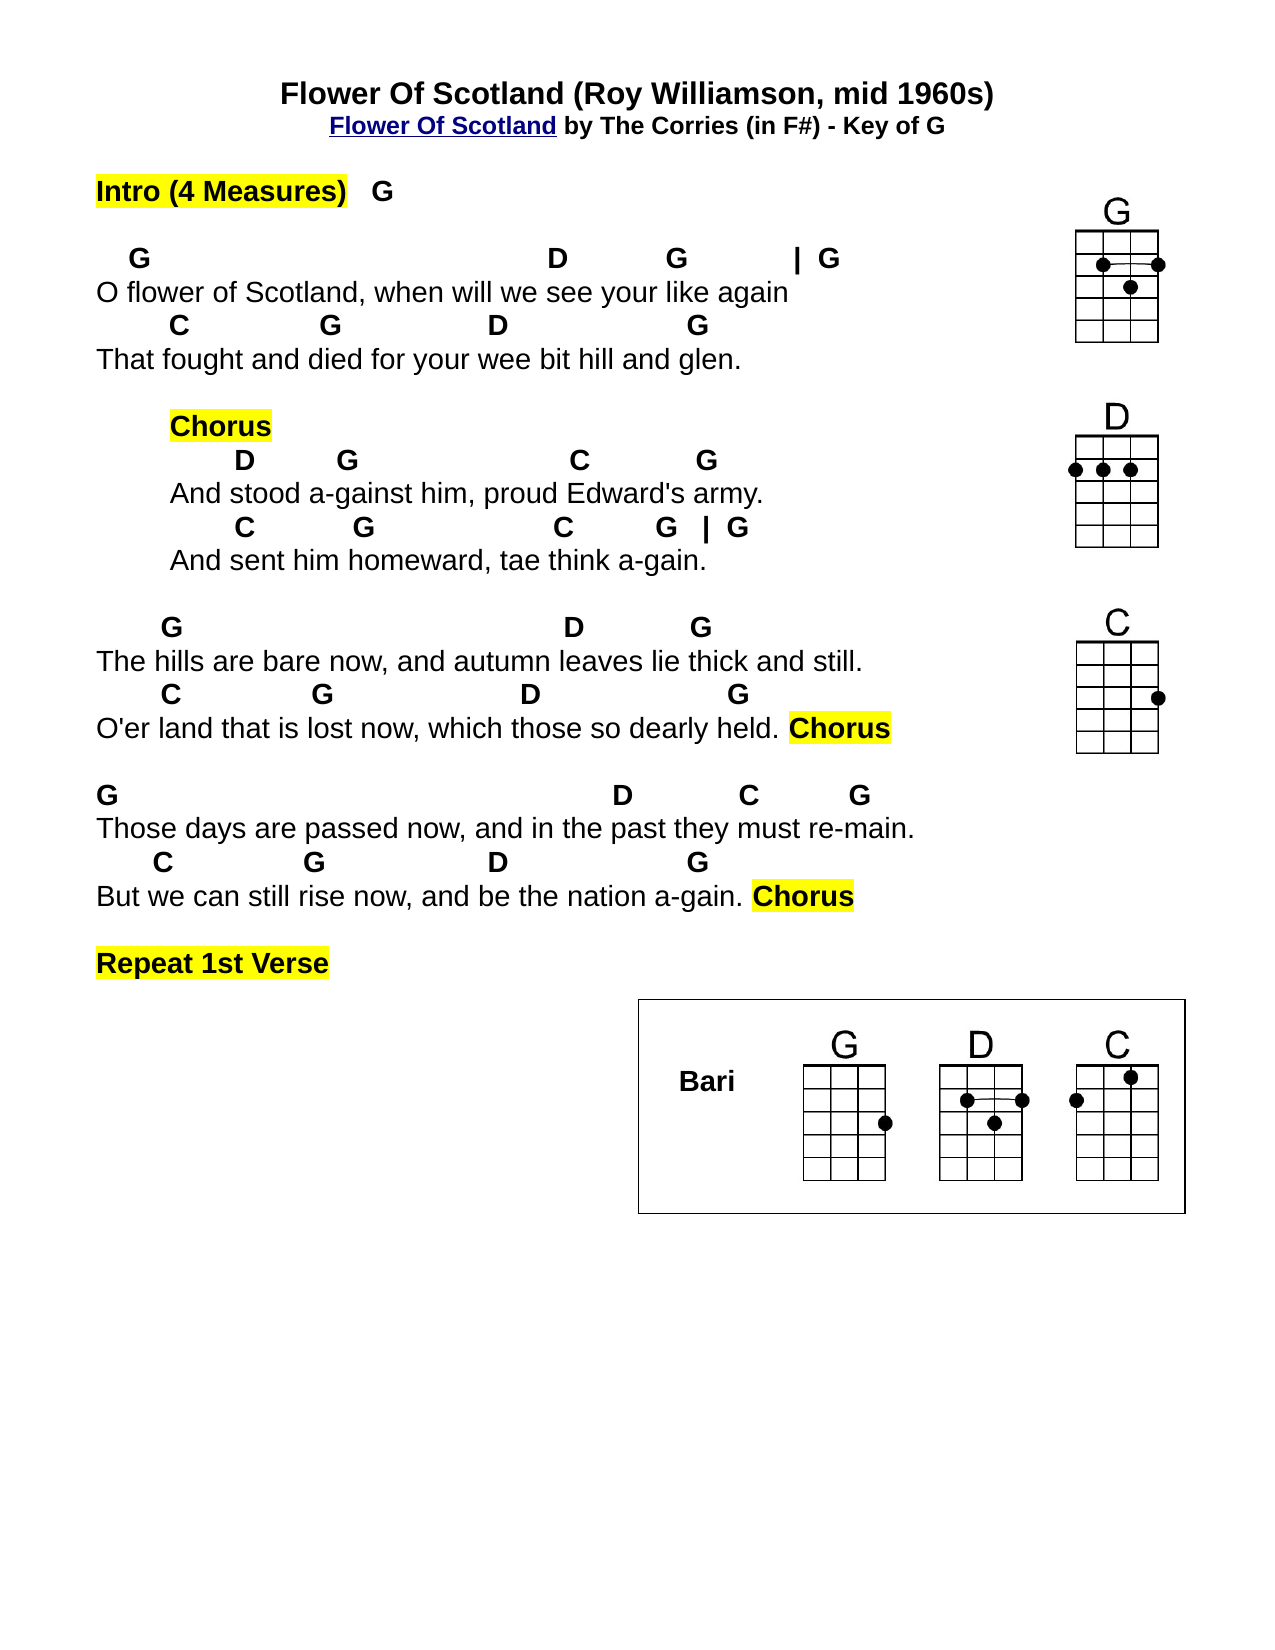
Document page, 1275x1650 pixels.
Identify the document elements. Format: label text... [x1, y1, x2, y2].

picture [917, 1006, 1044, 1203]
table_cell [775, 1000, 912, 1213]
text Flower Of Scotland by The Corries (in F#) - Key of G [90, 111, 1185, 140]
picture [1053, 174, 1180, 364]
picture [781, 1006, 907, 1203]
table_cell [227, 999, 364, 1213]
table_cell [913, 1000, 1048, 1213]
picture [1053, 379, 1180, 569]
table_cell [1049, 580, 1185, 999]
picture [1054, 585, 1180, 775]
table_cell [1049, 374, 1185, 579]
table_cell [90, 999, 227, 1213]
table_header Intro (4 Measures) G G D G | G O flower of Scotland, when will we see your like again C G D G That fought and died for your wee bit hill and glen. Chorus D G C G And stood a-gainst him, proud Edward's army. C G C G | G And sent him homeward, tae think a-gain. G D G The hills are bare now, and autumn leaves lie thick and still. C G D G O'er land that is lost now, which those so dearly held. Chorus G D C G Those days are passed now, and in the past they must re-main. C G D G But we can still rise now, and be the nation a-gain. Chorus Repeat 1st Verse [90, 169, 1048, 999]
table_cell Bari [639, 1000, 775, 1213]
text Flower Of Scotland (Roy Williamson, mid 1960s) [90, 75, 1185, 111]
table_cell [501, 999, 638, 1213]
table_cell [364, 999, 501, 1213]
table_cell [1049, 1000, 1184, 1213]
table_header [1049, 169, 1185, 374]
picture [1054, 1006, 1180, 1203]
